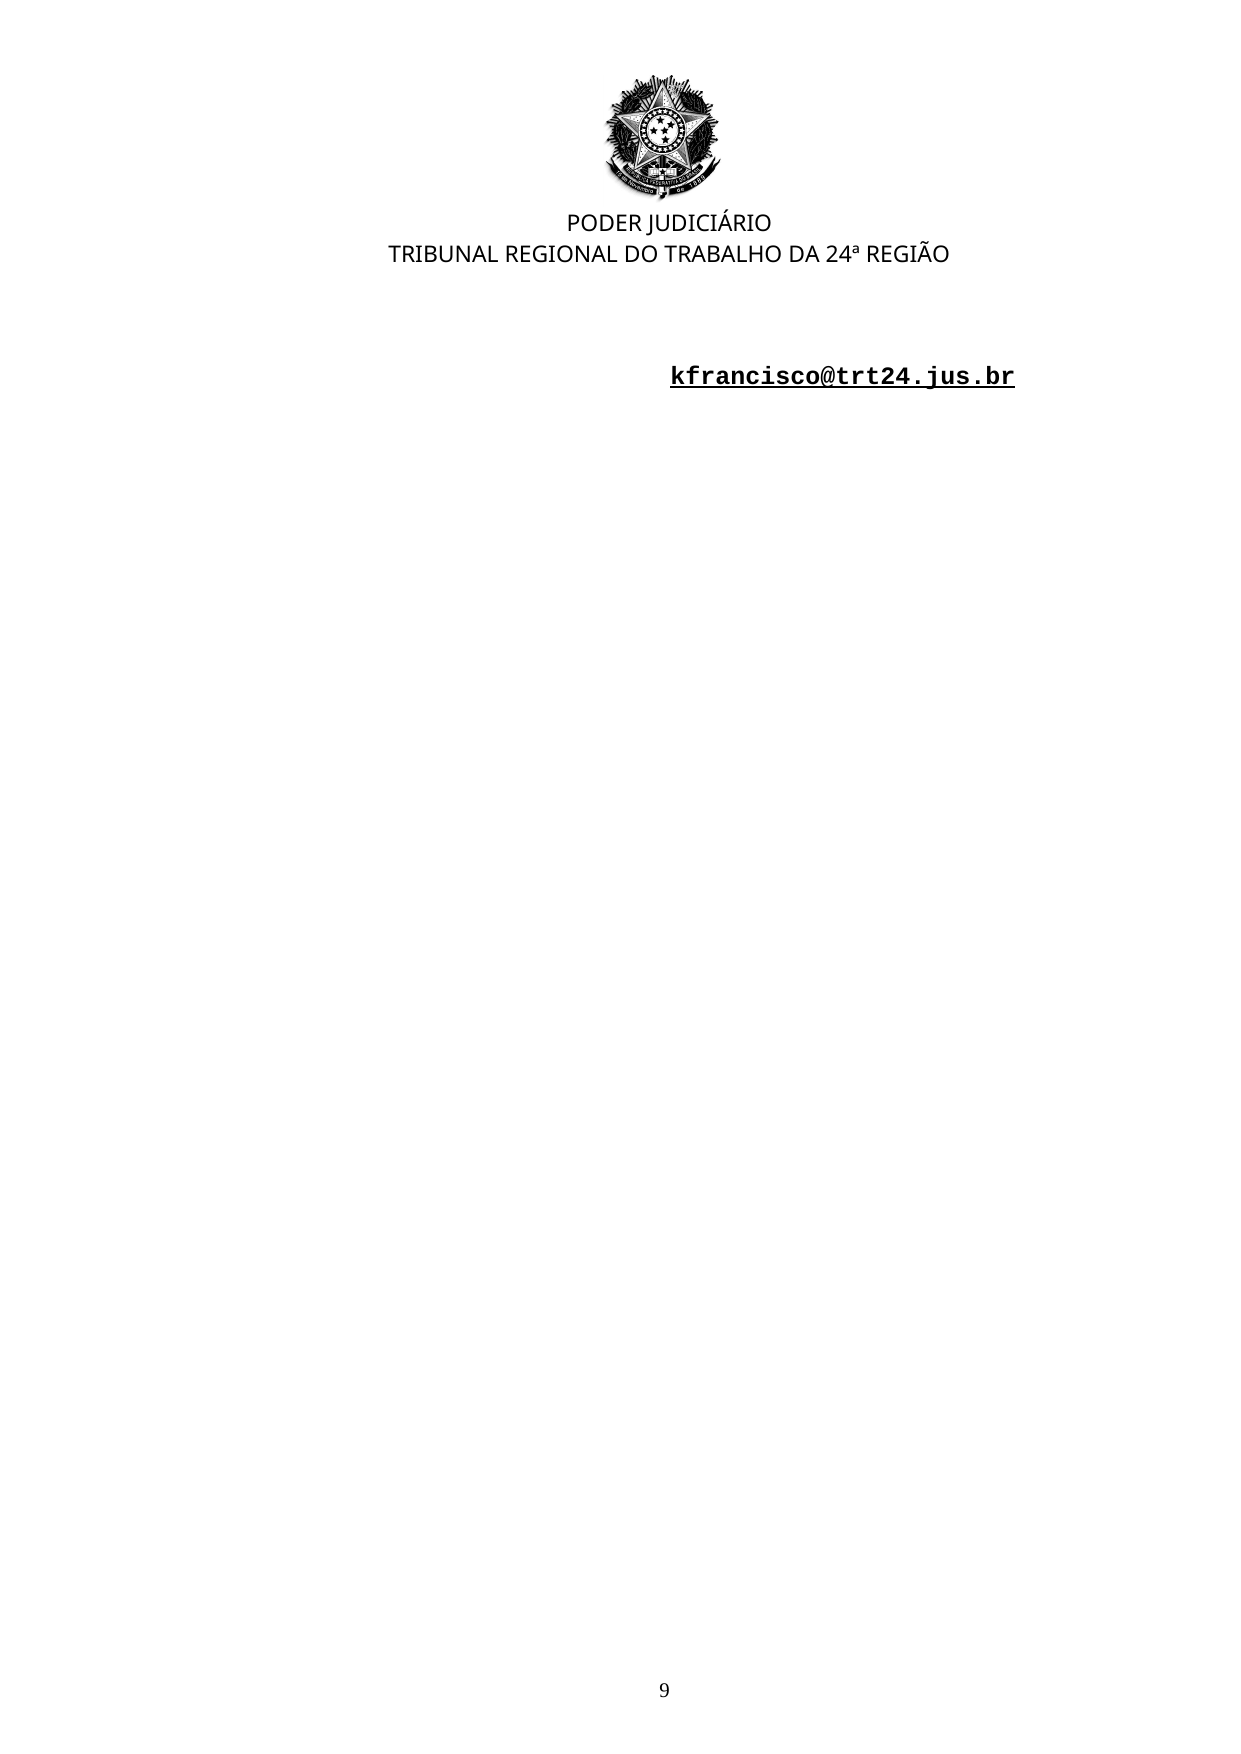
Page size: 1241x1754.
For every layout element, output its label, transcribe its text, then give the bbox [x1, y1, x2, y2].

table_header [196, 363, 659, 392]
picture [603, 75, 726, 207]
table_header kfrancisco@trt24.jus.br [659, 363, 1133, 392]
